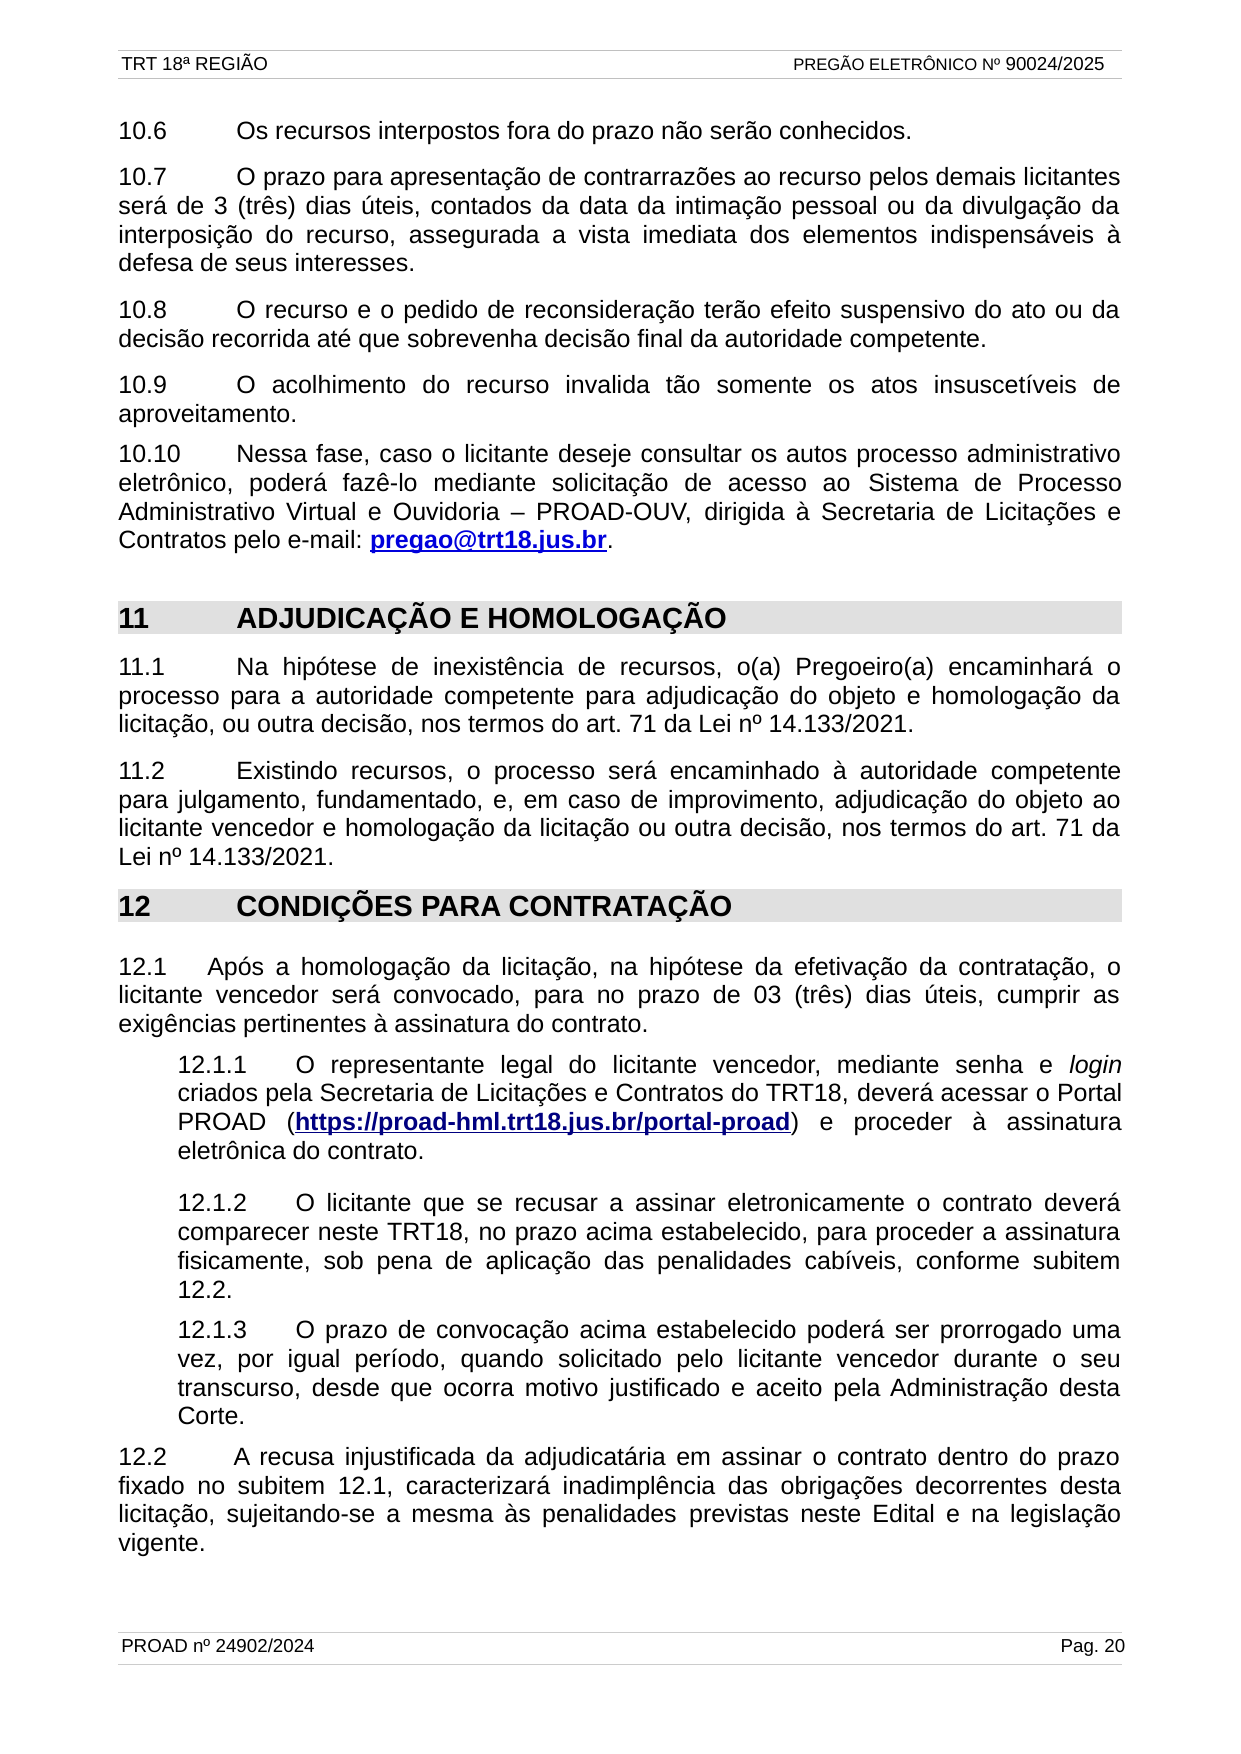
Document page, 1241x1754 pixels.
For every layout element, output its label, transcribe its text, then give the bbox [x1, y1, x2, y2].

text 12.1.1 O representante legal do licitante vencedor, mediante senha e login criados pela Secretaria de Licitações e Contratos do TRT18, deverá acessar o Portal PROAD (https://proad-hml.trt18.jus.br/portal-proad) e proceder à assinatura eletrônica do contrato. [177, 1050, 1122, 1165]
text 10.9 O acolhimento do recurso invalida tão somente os atos insuscetíveis de aproveitamento. [118, 370, 1122, 427]
text 10.10 Nessa fase, caso o licitante deseje consultar os autos processo administrativo eletrônico, poderá fazê-lo mediante solicitação de acesso ao Sistema de Processo Administrativo Virtual e Ouvidoria – PROAD-OUV, dirigida à Secretaria de Licitações e Contratos pelo e-mail: pregao@trt18.jus.br. [118, 439, 1122, 554]
text 11.2 Existindo recursos, o processo será encaminhado à autoridade competente para julgamento, fundamentado, e, em caso de improvimento, adjudicação do objeto ao licitante vencedor e homologação da licitação ou outra decisão, nos termos do art. 71 da Lei nº 14.133/2021. [118, 756, 1122, 871]
text 12.1 Após a homologação da licitação, na hipótese da efetivação da contratação, o licitante vencedor será convocado, para no prazo de 03 (três) dias úteis, cumprir as exigências pertinentes à assinatura do contrato. [118, 952, 1122, 1038]
text 12.2 A recusa injustificada da adjudicatária em assinar o contrato dentro do prazo fixado no subitem 12.1, caracterizará inadimplência das obrigações decorrentes desta licitação, sujeitando-se a mesma às penalidades previstas neste Edital e na legislação vigente. [118, 1442, 1122, 1557]
text 10.7 O prazo para apresentação de contrarrazões ao recurso pelos demais licitantes será de 3 (três) dias úteis, contados da data da intimação pessoal ou da divulgação da interposição do recurso, assegurada a vista imediata dos elementos indispensáveis à defesa de seus interesses. [118, 162, 1122, 277]
text 12.1.3 O prazo de convocação acima estabelecido poderá ser prorrogado uma vez, por igual período, quando solicitado pelo licitante vencedor durante o seu transcurso, desde que ocorra motivo justificado e aceito pela Administração desta Corte. [177, 1315, 1122, 1430]
text 10.8 O recurso e o pedido de reconsideração terão efeito suspensivo do ato ou da decisão recorrida até que sobrevenha decisão final da autoridade competente. [118, 295, 1122, 352]
text 10.6 Os recursos interpostos fora do prazo não serão conhecidos. [118, 116, 1122, 144]
text 12 CONDIÇÕES PARA CONTRATAÇÃO [118, 889, 1122, 922]
text 11 ADJUDICAÇÃO E HOMOLOGAÇÃO [118, 601, 1122, 634]
text 11.1 Na hipótese de inexistência de recursos, o(a) Pregoeiro(a) encaminhará o processo para a autoridade competente para adjudicação do objeto e homologação da licitação, ou outra decisão, nos termos do art. 71 da Lei nº 14.133/2021. [118, 652, 1122, 738]
text 12.1.2 O licitante que se recusar a assinar eletronicamente o contrato deverá comparecer neste TRT18, no prazo acima estabelecido, para proceder a assinatura fisicamente, sob pena de aplicação das penalidades cabíveis, conforme subitem 12.2. [177, 1188, 1122, 1303]
